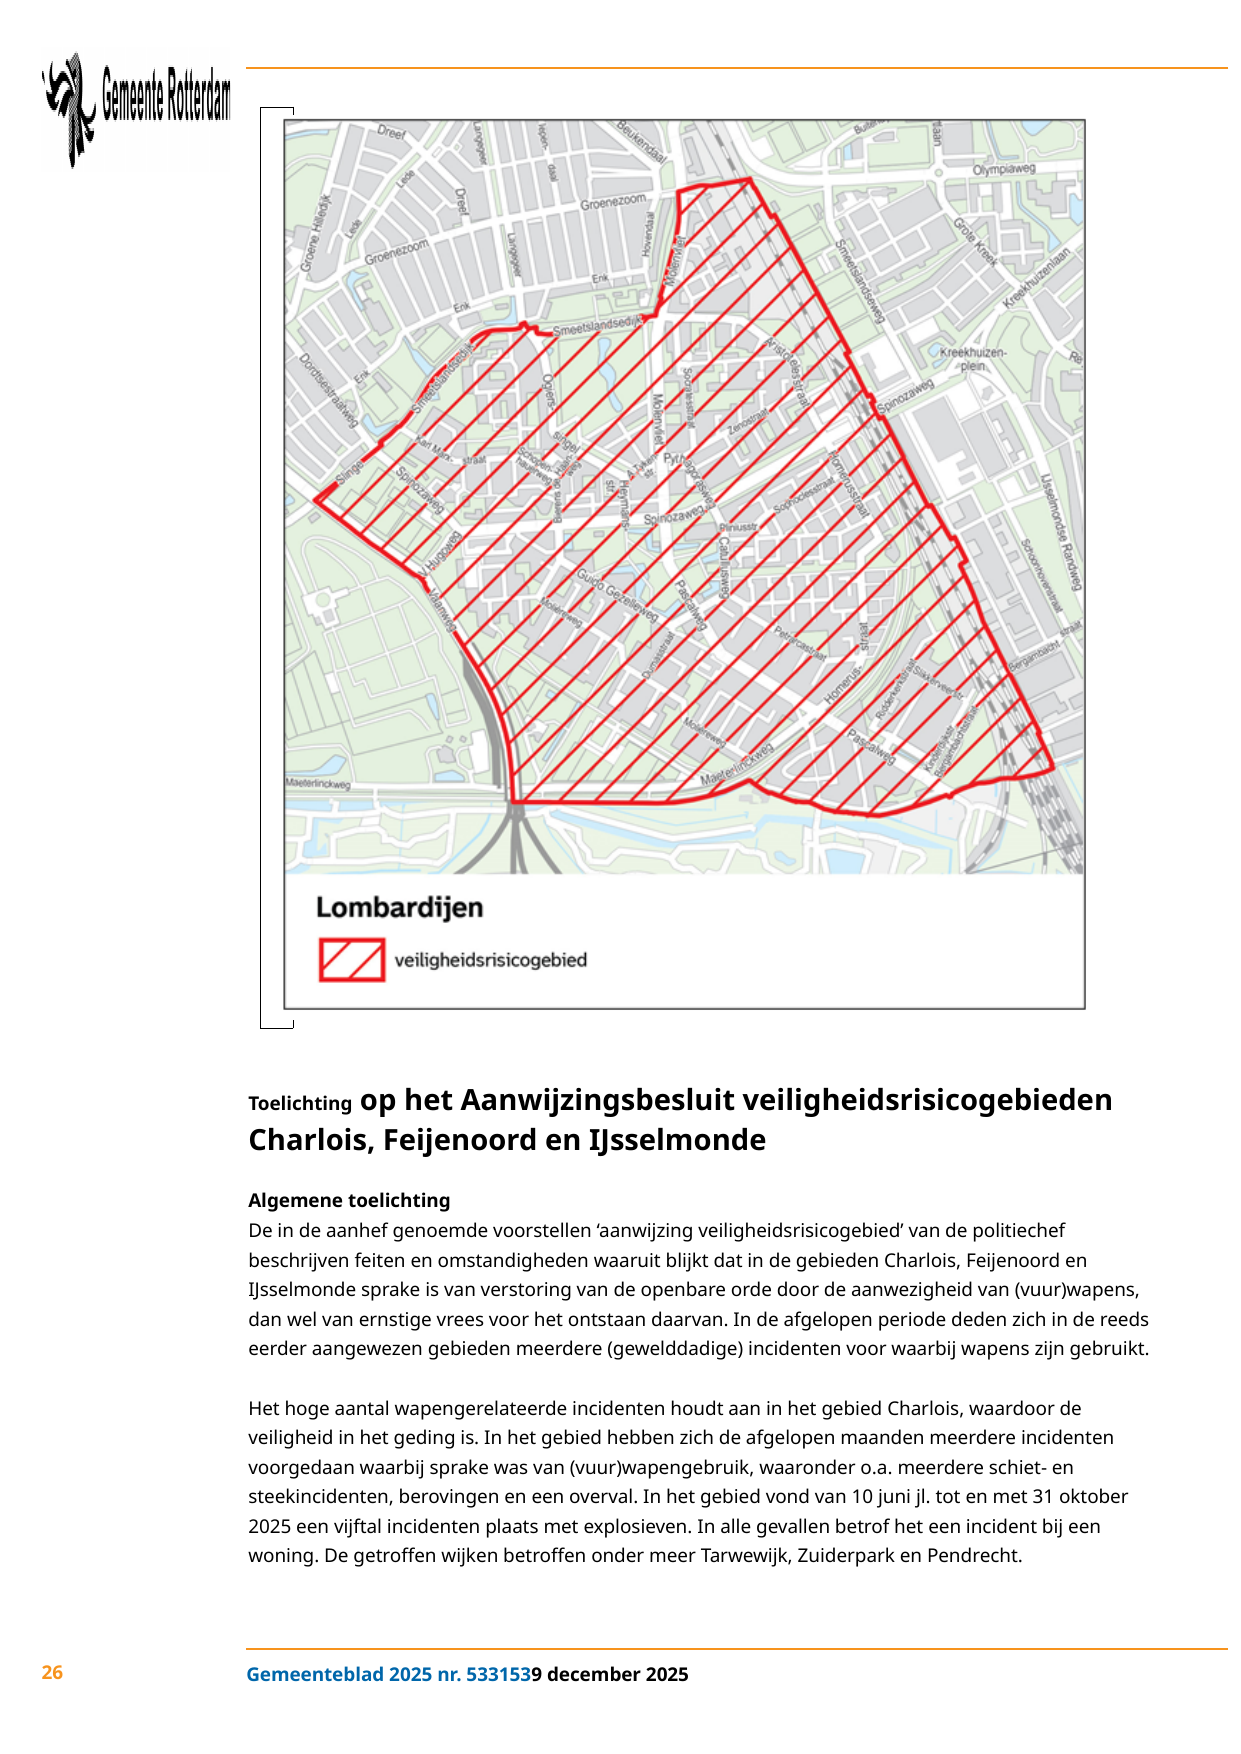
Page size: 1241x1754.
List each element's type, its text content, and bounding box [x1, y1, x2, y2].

picture [268, 115, 1096, 1020]
text Algemene toelichting [248, 1188, 1152, 1213]
text De in de aanhef genoemde voorstellen ‘aanwijzing veiligheidsrisicogebied’ van de politiechef beschrijven feiten en omstandigheden waaruit blijkt dat in de gebieden Charlois, Feijenoord en IJsselmonde sprake is van verstoring van de openbare orde door de aanwezigheid van (vuur)wapens, dan wel van ernstige vrees voor het ontstaan daarvan. In de afgelopen periode deden zich in de reeds eerder aangewezen gebieden meerdere (gewelddadige) incidenten voor waarbij wapens zijn gebruikt. [248, 1217, 1152, 1361]
text Toelichting op het Aanwijzingsbesluit veiligheidsrisicogebieden Charlois, Feijenoord en IJsselmonde [248, 1079, 1152, 1158]
picture [41, 47, 231, 172]
text Het hoge aantal wapengerelateerde incidenten houdt aan in het gebied Charlois, waardoor de veiligheid in het geding is. In het gebied hebben zich de afgelopen maanden meerdere incidenten voorgedaan waarbij sprake was van (vuur)wapengebruik, waaronder o.a. meerdere schiet- en steekincidenten, berovingen en een overval. In het gebied vond van 10 juni jl. tot en met 31 oktober 2025 een vijftal incidenten plaats met explosieven. In alle gevallen betrof het een incident bij een woning. De getroffen wijken betroffen onder meer Tarwewijk, Zuiderpark en Pendrecht. [248, 1395, 1152, 1568]
